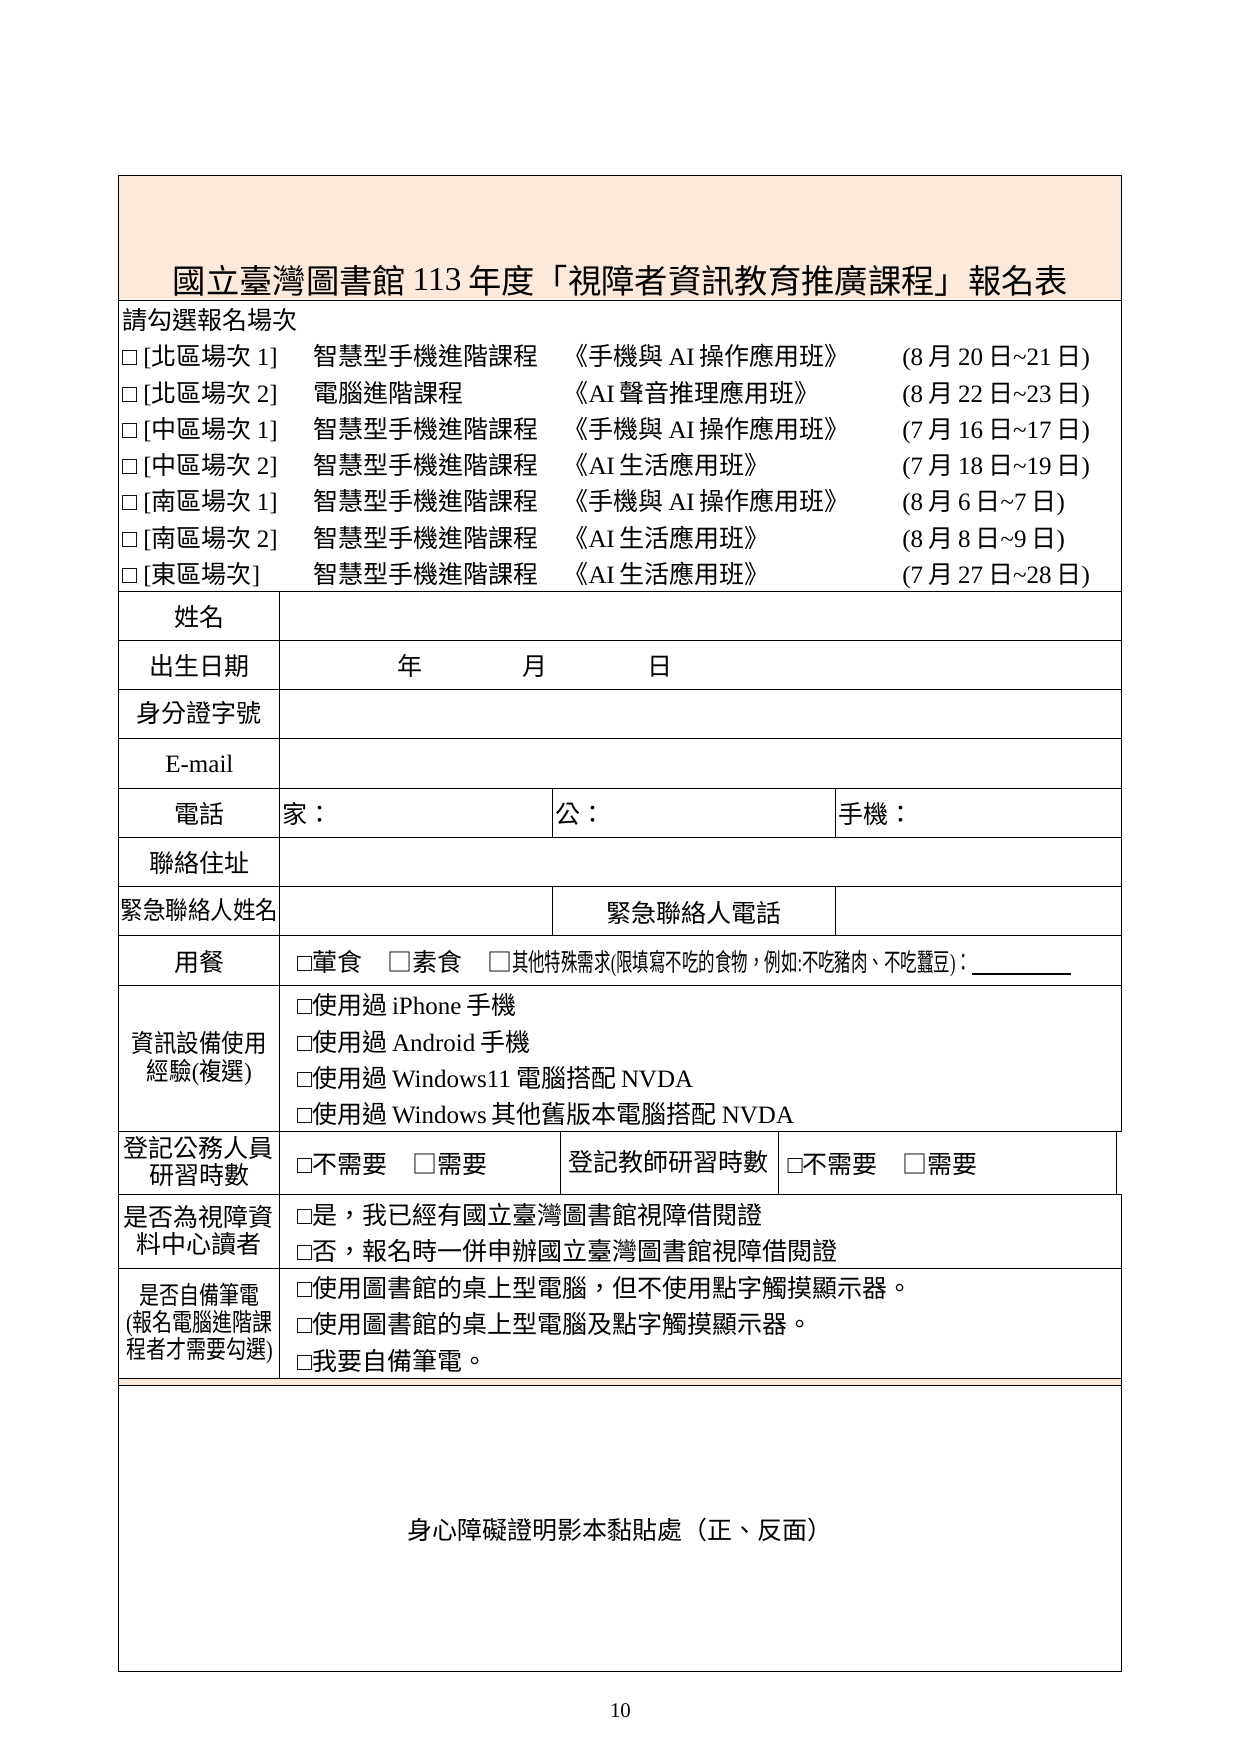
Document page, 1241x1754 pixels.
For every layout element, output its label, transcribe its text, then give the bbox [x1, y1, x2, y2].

table_cell 智慧型手機進階課程 [310, 482, 560, 518]
table_cell 是否為視障資料中心讀者 [119, 1195, 279, 1268]
table_cell □ [南區場次1] [119, 482, 310, 518]
table_cell (8月6日~7日) [899, 482, 1121, 518]
table_cell □ [南區場次2] [119, 518, 310, 554]
table_cell 身心障礙證明影本黏貼處（正、反面） [119, 1386, 1121, 1671]
table_cell 出生日期 [119, 641, 279, 689]
table_cell (8月22日~23日) [899, 373, 1121, 409]
table_cell 公： [553, 789, 835, 837]
table_cell 《手機與AI操作應用班》 [560, 482, 899, 518]
table_cell [280, 690, 1121, 738]
table_cell 姓名 [119, 592, 279, 640]
table_cell 登記公務人員研習時數 [119, 1132, 279, 1194]
table_cell □ [東區場次] [119, 554, 310, 591]
table_cell [836, 887, 1121, 935]
table_cell □不需要 □需要 [280, 1132, 560, 1194]
table_cell 《AI聲音推理應用班》 [560, 373, 899, 409]
table_cell 智慧型手機進階課程 [310, 337, 560, 373]
table_cell 身分證字號 [119, 690, 279, 738]
table_cell 登記教師研習時數 [561, 1132, 778, 1194]
table_cell (7月27日~28日) [899, 554, 1121, 591]
table_cell 《手機與AI操作應用班》 [560, 337, 899, 373]
table_cell [280, 887, 552, 935]
table_cell 智慧型手機進階課程 [310, 409, 560, 446]
table_cell □ [中區場次1] [119, 409, 310, 446]
table_cell 《AI生活應用班》 [560, 446, 899, 482]
table_cell 《AI生活應用班》 [560, 518, 899, 554]
table_cell 請勾選報名場次 [119, 301, 1121, 337]
table_cell 聯絡住址 [119, 838, 279, 886]
table_cell (8月20日~21日) [899, 337, 1121, 373]
table_cell 資訊設備使用經驗(複選) [119, 986, 279, 1131]
table_cell 智慧型手機進階課程 [310, 554, 560, 591]
table_cell □ [中區場次2] [119, 446, 310, 482]
table_cell 是否自備筆電 (報名電腦進階課程者才需要勾選) [119, 1269, 279, 1377]
table_cell 家： [280, 789, 552, 837]
table_cell □不需要 □需要 [779, 1132, 1116, 1194]
table_cell □ [北區場次2] [119, 373, 310, 409]
table_cell E-mail [119, 739, 279, 788]
table_cell 電腦進階課程 [310, 373, 560, 409]
table_cell 緊急聯絡人姓名 [119, 887, 279, 935]
table_cell [280, 739, 1121, 788]
table_cell 用餐 [119, 936, 279, 985]
table_cell [119, 1379, 1121, 1385]
table_cell 電話 [119, 789, 279, 837]
table_cell 智慧型手機進階課程 [310, 446, 560, 482]
table_cell 《手機與AI操作應用班》 [560, 409, 899, 446]
table_cell 年 月 日 [280, 641, 1121, 689]
table_cell □使用圖書館的桌上型電腦，但不使用點字觸摸顯示器。 □使用圖書館的桌上型電腦及點字觸摸顯示器。 □我要自備筆電。 [280, 1269, 1121, 1377]
table_cell 緊急聯絡人電話 [553, 887, 835, 935]
table_cell □ [北區場次1] [119, 337, 310, 373]
table_cell [280, 592, 1121, 640]
table_cell (7月16日~17日) [899, 409, 1121, 446]
table_cell [280, 838, 1121, 886]
table_cell [1117, 1132, 1121, 1194]
table_cell □使用過iPhone手機 □使用過Android手機 □使用過Windows11電腦搭配NVDA □使用過Windows其他舊版本電腦搭配NVDA [280, 986, 1121, 1131]
table_cell 手機： [836, 789, 1121, 837]
table_cell 《AI生活應用班》 [560, 554, 899, 591]
table_header 國立臺灣圖書館113年度「視障者資訊教育推廣課程」報名表 [119, 176, 1121, 299]
table_cell □葷食 □素食 □其他特殊需求(限填寫不吃的食物，例如:不吃豬肉、不吃蠶豆)： [280, 936, 1121, 985]
table_cell 智慧型手機進階課程 [310, 518, 560, 554]
table_cell □是，我已經有國立臺灣圖書館視障借閱證 □否，報名時一併申辦國立臺灣圖書館視障借閱證 [280, 1195, 1121, 1268]
table_cell (8月8日~9日) [899, 518, 1121, 554]
table_cell (7月18日~19日) [899, 446, 1121, 482]
